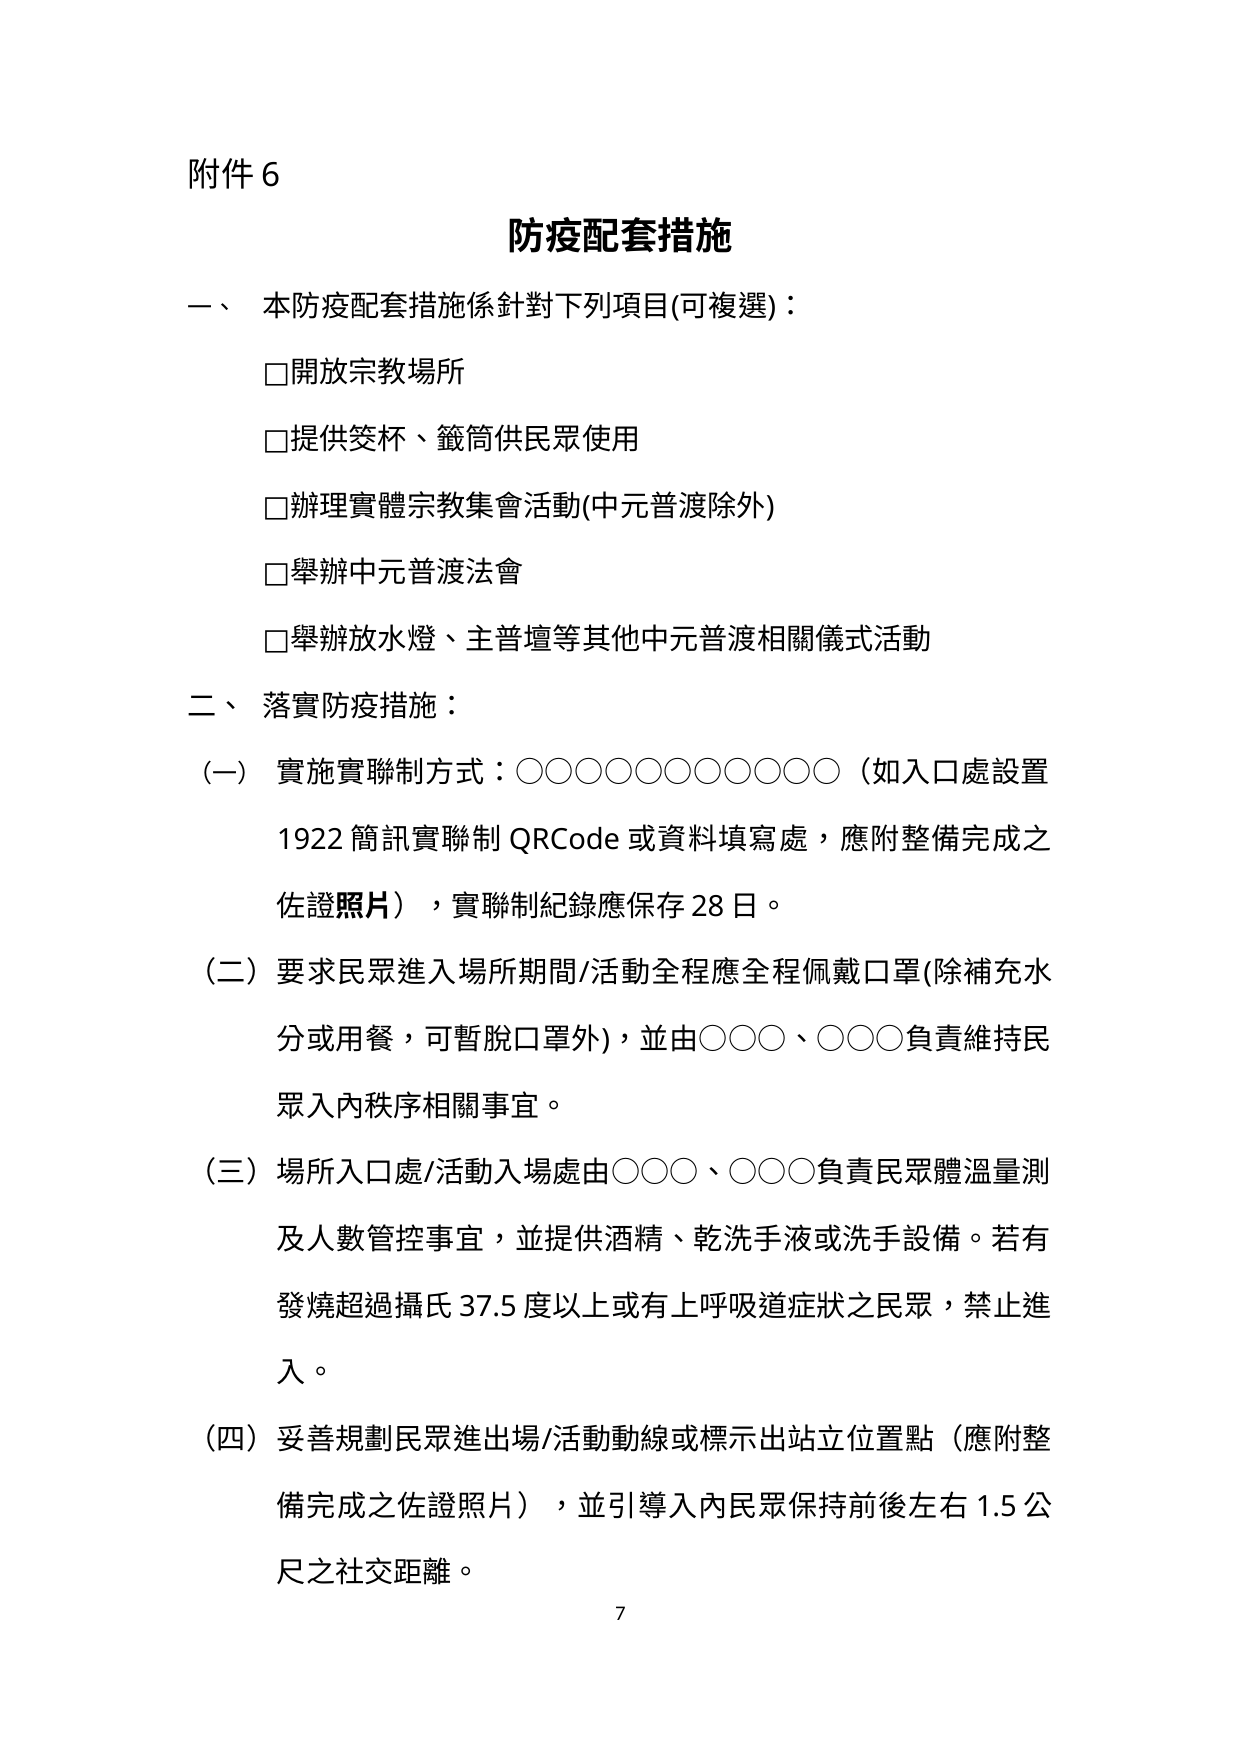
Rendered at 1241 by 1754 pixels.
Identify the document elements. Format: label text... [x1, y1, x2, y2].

list □辦理實體宗教集會活動(中元普渡除外) [262, 463, 1053, 529]
text 防疫配套措施 [187, 196, 1053, 263]
list □提供筊杯、籤筒供民眾使用 [262, 396, 1053, 463]
list 要求民眾進入場所期間/活動全程應全程佩戴口罩(除補充水分或用餐，可暫脫口罩外)，並由○○○、○○○負責維持民眾入內秩序相關事宜。 [187, 929, 1053, 1129]
text 附件6 [187, 148, 1053, 196]
list 妥善規劃民眾進出場/活動動線或標示出站立位置點（應附整備完成之佐證照片），並引導入內民眾保持前後左右1.5公尺之社交距離。 [187, 1396, 1053, 1596]
list 本防疫配套措施係針對下列項目(可複選)： [187, 263, 1053, 329]
list □舉辦放水燈、主普壇等其他中元普渡相關儀式活動 [262, 596, 1053, 663]
list 實施實聯制方式：○○○○○○○○○○○（如入口處設置1922簡訊實聯制QRCode或資料填寫處，應附整備完成之佐證照片），實聯制紀錄應保存28日。 [187, 729, 1053, 929]
list 落實防疫措施： [187, 663, 1053, 729]
list □開放宗教場所 [262, 329, 1053, 396]
list □舉辦中元普渡法會 [262, 529, 1053, 596]
list 場所入口處/活動入場處由○○○、○○○負責民眾體溫量測及人數管控事宜，並提供酒精、乾洗手液或洗手設備。若有發燒超過攝氏37.5度以上或有上呼吸道症狀之民眾，禁止進入。 [187, 1129, 1053, 1396]
